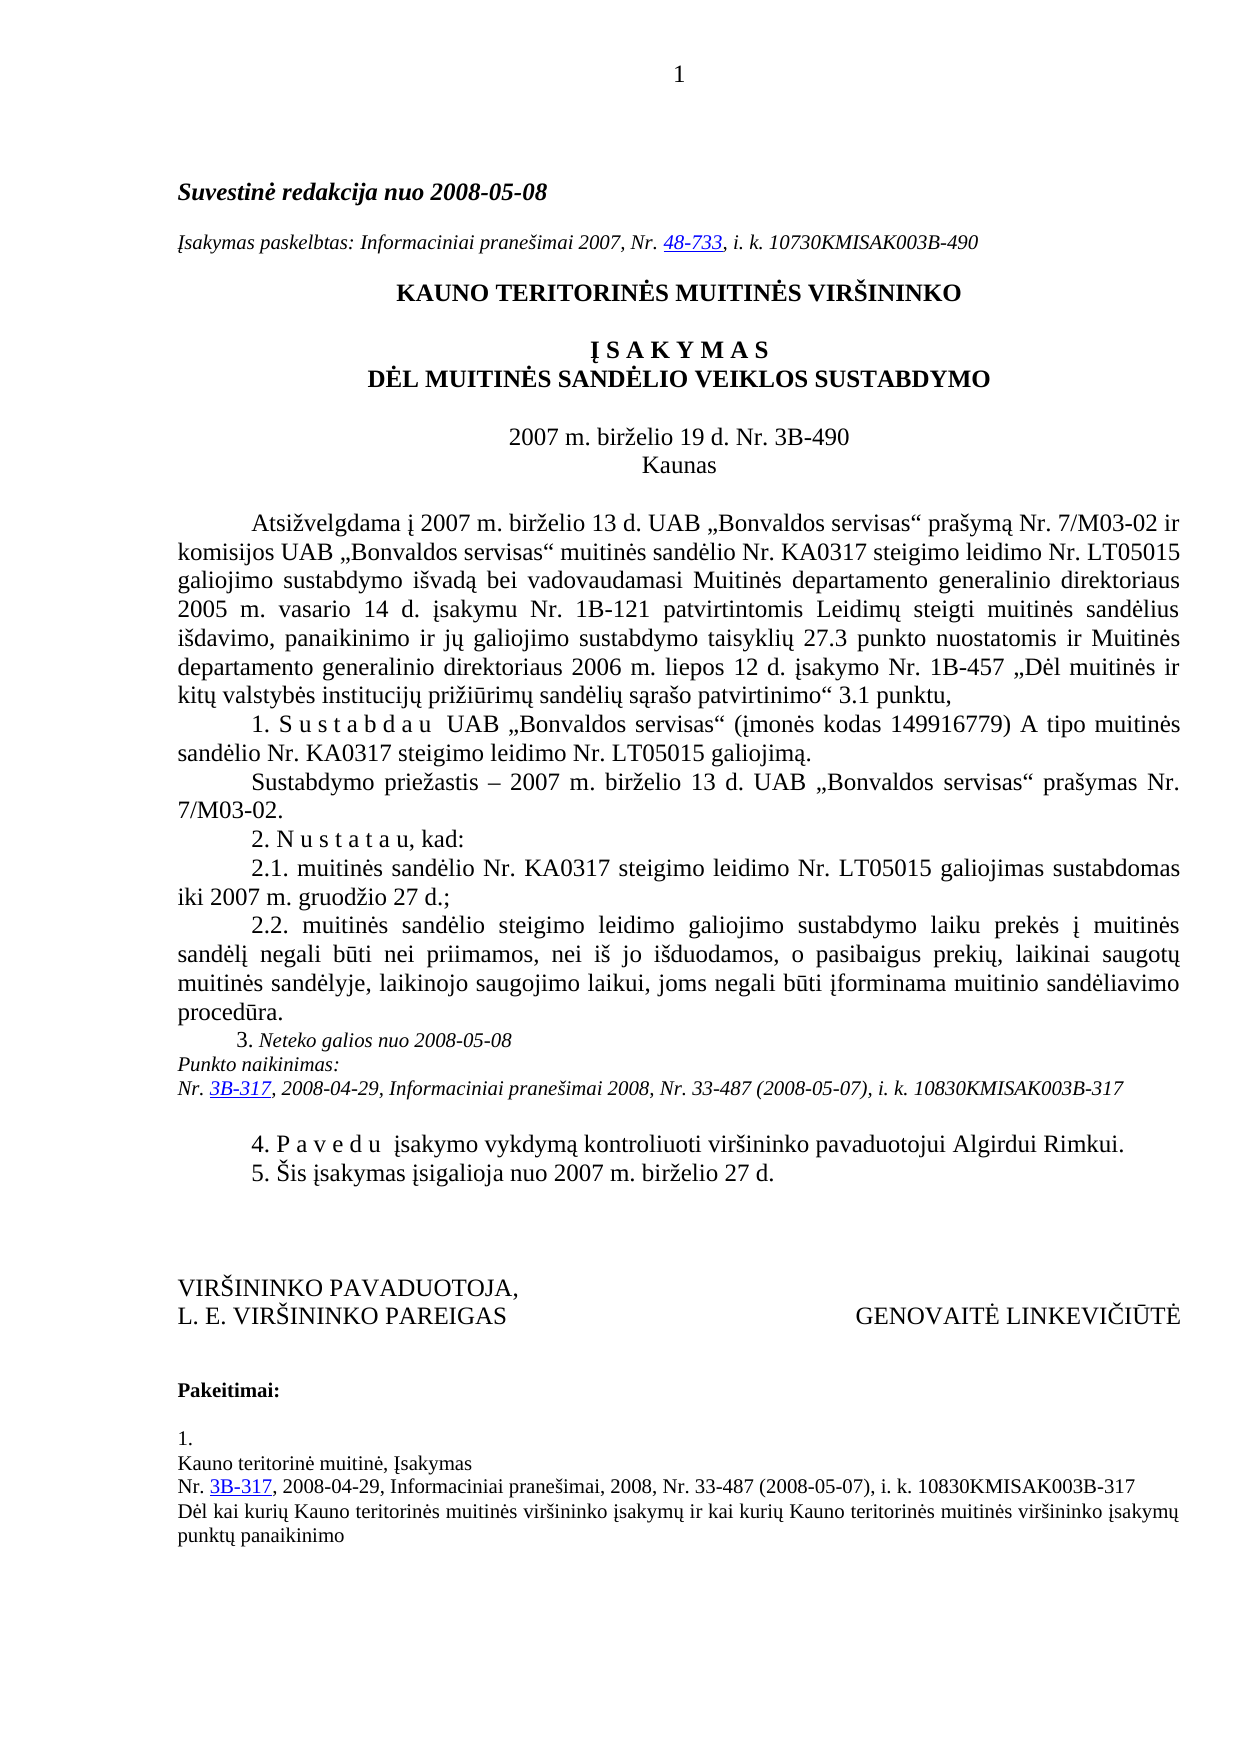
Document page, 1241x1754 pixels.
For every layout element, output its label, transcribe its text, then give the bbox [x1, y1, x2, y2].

text 3. Neteko galios nuo 2008-05-08 [177, 1026, 1181, 1052]
text Atsižvelgdama į 2007 m. birželio 13 d. UAB „Bonvaldos servisas“ prašymą Nr. 7/M03-02 ir komisijos UAB „Bonvaldos servisas“ muitinės sandėlio Nr. KA0317 steigimo leidimo Nr. LT05015 galiojimo sustabdymo išvadą bei vadovaudamasi Muitinės departamento generalinio direktoriaus 2005 m. vasario 14 d. įsakymu Nr. 1B-121 patvirtintomis Leidimų steigti muitinės sandėlius išdavimo, panaikinimo ir jų galiojimo sustabdymo taisyklių 27.3 punkto nuostatomis ir Muitinės departamento generalinio direktoriaus 2006 m. liepos 12 d. įsakymo Nr. 1B-457 „Dėl muitinės ir kitų valstybės institucijų prižiūrimų sandėlių sąrašo patvirtinimo“ 3.1 punktu, [177, 508, 1181, 709]
text 2. Nustatau, kad: [177, 824, 1181, 853]
text 5. Šis įsakymas įsigalioja nuo 2007 m. birželio 27 d. [177, 1158, 1181, 1186]
text Pakeitimai: [177, 1378, 1181, 1402]
text Dėl kai kurių Kauno teritorinės muitinės viršininko įsakymų ir kai kurių Kauno teritorinės muitinės viršininko įsakymų punktų panaikinimo [177, 1498, 1181, 1547]
text Kauno teritorinė muitinė, Įsakymas [177, 1450, 1181, 1474]
text Į S A K Y M A S [177, 336, 1181, 364]
text 1. Sustabdau UAB „Bonvaldos servisas“ (įmonės kodas 149916779) A tipo muitinės sandėlio Nr. KA0317 steigimo leidimo Nr. LT05015 galiojimą. [177, 709, 1181, 767]
text Kaunas [177, 451, 1181, 479]
text 4. Pavedu įsakymo vykdymą kontroliuoti viršininko pavaduotojui Algirdui Rimkui. [177, 1129, 1181, 1158]
text 2007 m. birželio 19 d. Nr. 3B-490 [177, 422, 1181, 451]
text DĖL MUITINĖS SANDĖLIO VEIKLOS SUSTABDYMO [177, 364, 1181, 393]
text Nr. 3B-317, 2008-04-29, Informaciniai pranešimai, 2008, Nr. 33-487 (2008-05-07), i. k. 10830KMISAK003B-317 [177, 1474, 1181, 1498]
text Sustabdymo priežastis – 2007 m. birželio 13 d. UAB „Bonvaldos servisas“ prašymas Nr. 7/M03-02. [177, 767, 1181, 824]
text L. E. VIRŠININKO PAREIGAS GENOVAITĖ LINKEVIČIŪTĖ [177, 1301, 1181, 1330]
text Įsakymas paskelbtas: Informaciniai pranešimai 2007, Nr. 48-733, i. k. 10730KMISAK003B-490 [177, 230, 1181, 254]
text KAUNO TERITORINĖS MUITINĖS VIRŠININKO [177, 278, 1181, 307]
text 1. [177, 1426, 1181, 1450]
text 2.2. muitinės sandėlio steigimo leidimo galiojimo sustabdymo laiku prekės į muitinės sandėlį negali būti nei priimamos, nei iš jo išduodamos, o pasibaigus prekių, laikinai saugotų muitinės sandėlyje, laikinojo saugojimo laikui, joms negali būti įforminama muitinio sandėliavimo procedūra. [177, 911, 1181, 1026]
text VIRŠININKO PAVADUOTOJA, [177, 1273, 1181, 1301]
text 2.1. muitinės sandėlio Nr. KA0317 steigimo leidimo Nr. LT05015 galiojimas sustabdomas iki 2007 m. gruodžio 27 d.; [177, 853, 1181, 911]
text Punkto naikinimas: [177, 1052, 1181, 1076]
text Suvestinė redakcija nuo 2008-05-08 [177, 177, 1181, 206]
text Nr. 3B-317, 2008-04-29, Informaciniai pranešimai 2008, Nr. 33-487 (2008-05-07), i. k. 10830KMISAK003B-317 [177, 1076, 1181, 1100]
